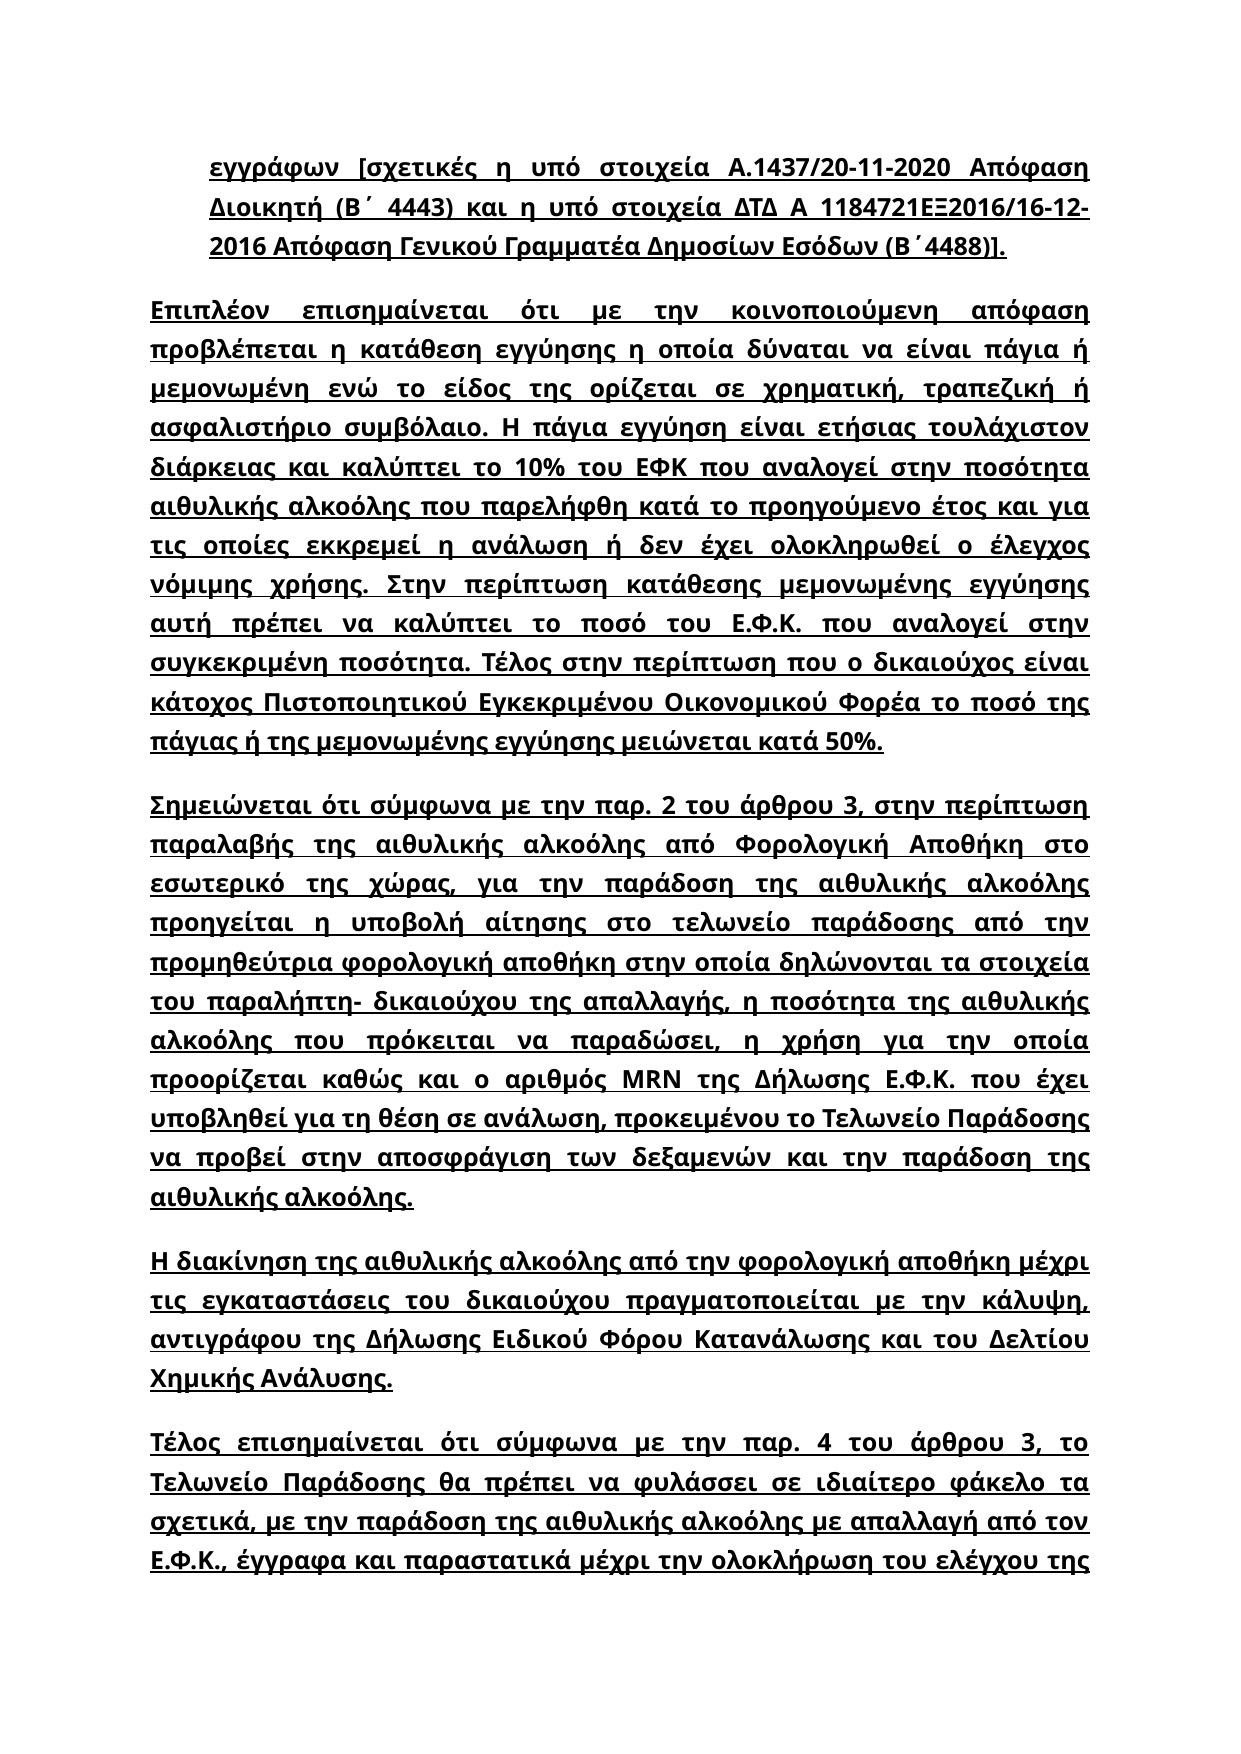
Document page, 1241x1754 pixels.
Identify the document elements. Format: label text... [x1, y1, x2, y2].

text προορίζεται καθώς και ο αριθμός MRN της Δήλωσης Ε.Φ.Κ. που έχει [150, 1053, 1090, 1091]
text αιθυλικής αλκοόλης. [150, 1171, 1090, 1213]
text Χημικής Ανάλυσης. [150, 1352, 1090, 1395]
text ασφαλιστήριο συμβόλαιο. Η πάγια εγγύηση είναι ετήσιας τουλάχιστον [150, 402, 1090, 439]
text προηγείται η υποβολή αίτησης στο τελωνείο παράδοσης από την [150, 897, 1090, 934]
text εσωτερικό της χώρας, για την παράδοση της αιθυλικής αλκοόλης [150, 857, 1090, 895]
text προβλέπεται η κατάθεση εγγύησης η οποία δύναται να είναι πάγια ή [150, 323, 1090, 361]
text Σημειώνεται ότι σύμφωνα με την παρ. 2 του άρθρου 3, στην περίπτωση [150, 787, 1090, 816]
text αιθυλικής αλκοόλης που παρελήφθη κατά το προηγούμενο έτος και για [150, 480, 1090, 517]
text Επιπλέον επισημαίνεται ότι με την κοινοποιούμενη απόφαση [150, 292, 1090, 321]
text προμηθεύτρια φορολογική αποθήκη στην οποία δηλώνονται τα στοιχεία [150, 936, 1090, 973]
text του παραλήπτη- δικαιούχου της απαλλαγής, η ποσότητα της αιθυλικής [150, 975, 1090, 1012]
text Ε.Φ.Κ., έγγραφα και παραστατικά μέχρι την ολοκλήρωση του ελέγχου της [150, 1534, 1090, 1571]
text παραλαβής της αιθυλικής αλκοόλης από Φορολογική Αποθήκη στο [150, 818, 1090, 856]
text τις εγκαταστάσεις του δικαιούχου πραγματοποιείται με την κάλυψη, [150, 1274, 1090, 1311]
list εγγράφων [σχετικές η υπό στοιχεία Α.1437/20-11-2020 Απόφαση Διοικητή (Β΄ 4443) και η υπό στοιχεία ΔΤΔ Α 1184721ΕΞ2016/16-12-2016 Απόφαση Γενικού Γραμματέα Δημοσίων Εσόδων (Β΄4488)]. [150, 150, 1090, 262]
text τις οποίες εκκρεμεί η ανάλωση ή δεν έχει ολοκληρωθεί ο έλεγχος [150, 519, 1090, 556]
text αλκοόλης που πρόκειται να παραδώσει, η χρήση για την οποία [150, 1014, 1090, 1051]
text συγκεκριμένη ποσότητα. Τέλος στην περίπτωση που ο δικαιούχος είναι [150, 637, 1090, 674]
text να προβεί στην αποσφράγιση των δεξαμενών και την παράδοση της [150, 1132, 1090, 1169]
text μεμονωμένη ενώ το είδος της ορίζεται σε χρηματική, τραπεζική ή [150, 362, 1090, 400]
text Τέλος επισημαίνεται ότι σύμφωνα με την παρ. 4 του άρθρου 3, το Τελωνείο Παράδοσης θα πρέπει να φυλάσσει σε ιδιαίτερο φάκελο τα [150, 1425, 1090, 1493]
text σχετικά, με την παράδοση της αιθυλικής αλκοόλης με απαλλαγή από τον [150, 1495, 1090, 1532]
text πάγιας ή της μεμονωμένης εγγύησης μειώνεται κατά 50%. [150, 715, 1090, 757]
text νόμιμης χρήσης. Στην περίπτωση κατάθεσης μεμονωμένης εγγύησης [150, 558, 1090, 596]
text κάτοχος Πιστοποιητικού Εγκεκριμένου Οικονομικού Φορέα το ποσό της [150, 676, 1090, 713]
text υποβληθεί για τη θέση σε ανάλωση, προκειμένου το Τελωνείο Παράδοσης [150, 1092, 1090, 1130]
text Η διακίνηση της αιθυλικής αλκοόλης από την φορολογική αποθήκη μέχρι [150, 1243, 1090, 1272]
text αντιγράφου της Δήλωσης Ειδικού Φόρου Κατανάλωσης και του Δελτίου [150, 1313, 1090, 1351]
text διάρκειας και καλύπτει το 10% του ΕΦΚ που αναλογεί στην ποσότητα [150, 441, 1090, 478]
text αυτή πρέπει να καλύπτει το ποσό του Ε.Φ.Κ. που αναλογεί στην [150, 597, 1090, 635]
